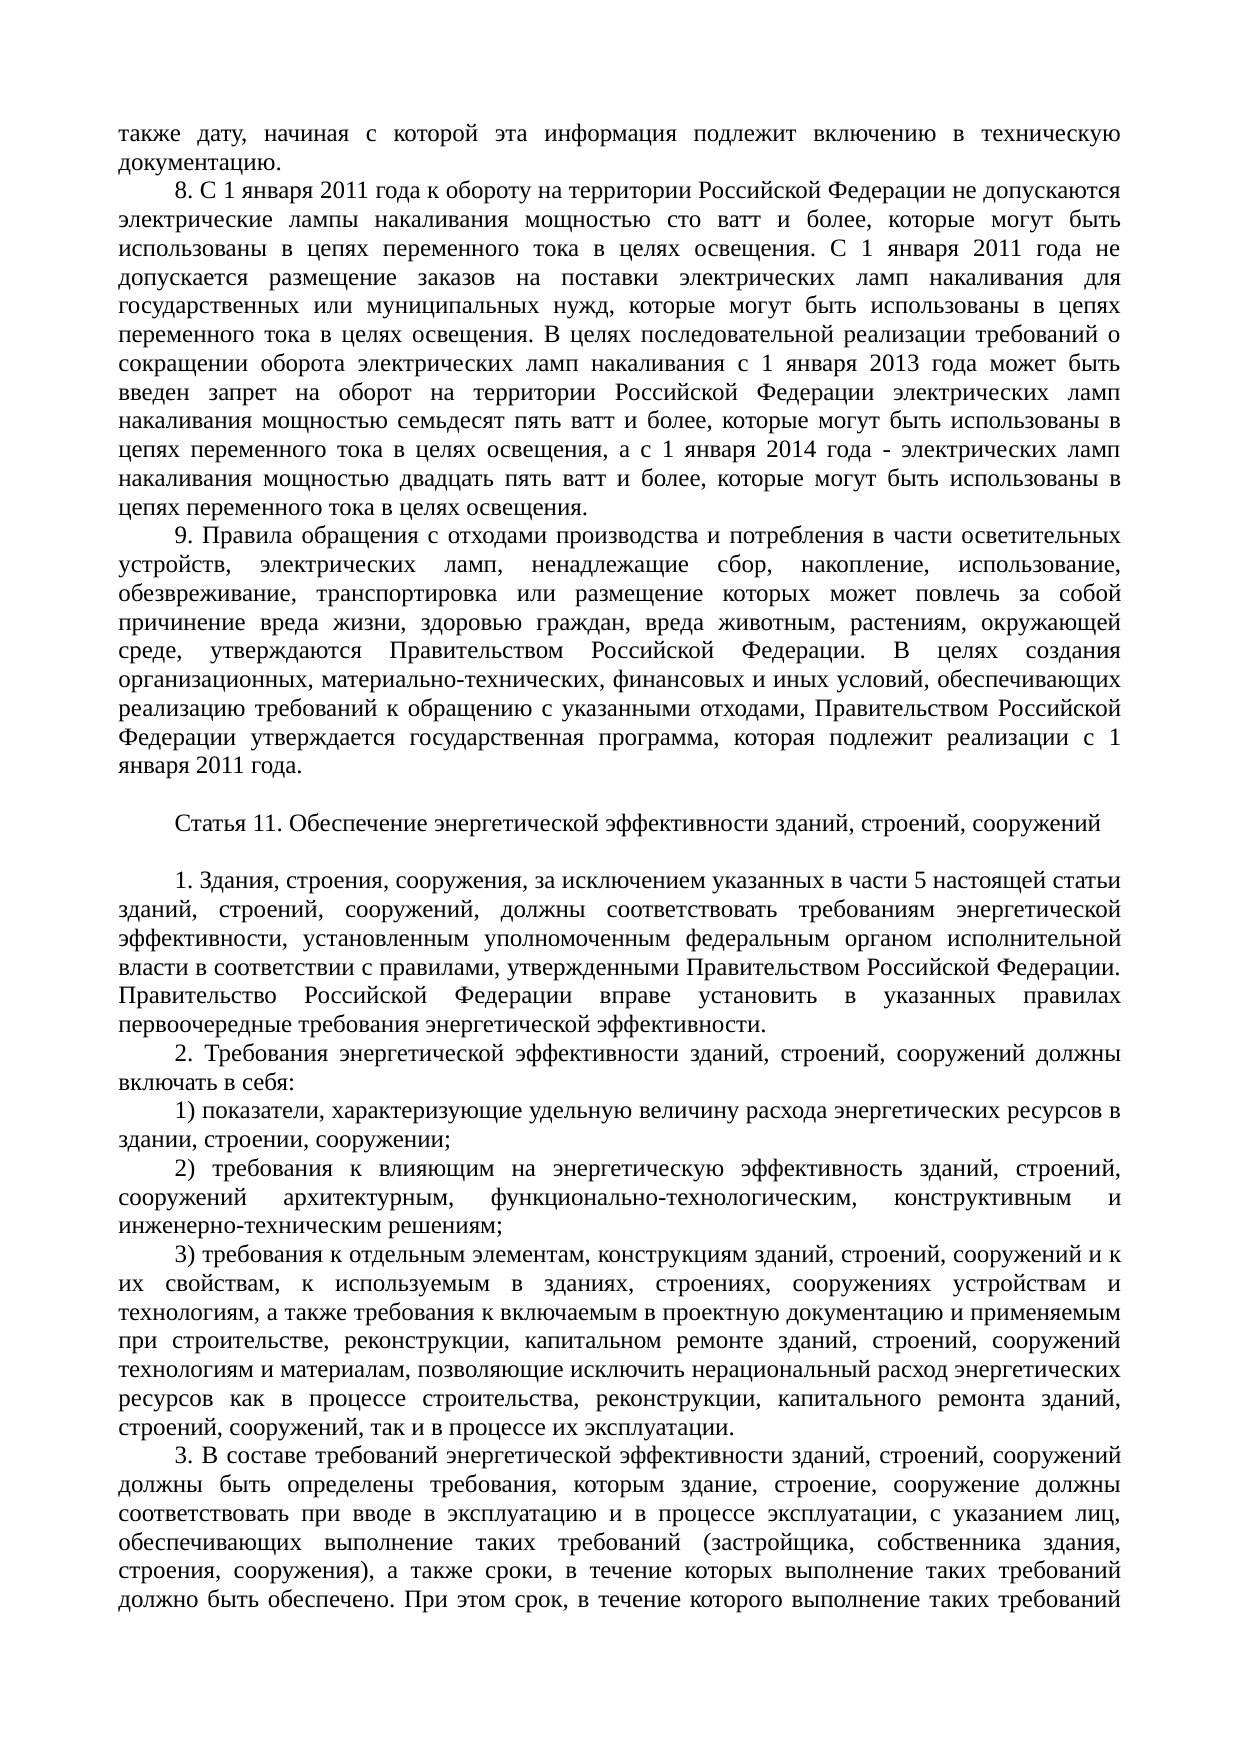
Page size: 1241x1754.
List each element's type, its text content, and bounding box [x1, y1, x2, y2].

text 8. С 1 января 2011 года к обороту на территории Российской Федерации не допускаются электрические лампы накаливания мощностью сто ватт и более, которые могут быть использованы в цепях переменного тока в целях освещения. С 1 января 2011 года не допускается размещение заказов на поставки электрических ламп накаливания для государственных или муниципальных нужд, которые могут быть использованы в цепях переменного тока в целях освещения. В целях последовательной реализации требований о сокращении оборота электрических ламп накаливания с 1 января 2013 года может быть введен запрет на оборот на территории Российской Федерации электрических ламп накаливания мощностью семьдесят пять ватт и более, которые могут быть использованы в цепях переменного тока в целях освещения, а с 1 января 2014 года - электрических ламп накаливания мощностью двадцать пять ватт и более, которые могут быть использованы в цепях переменного тока в целях освещения. [118, 176, 1122, 521]
text 3) требования к отдельным элементам, конструкциям зданий, строений, сооружений и к их свойствам, к используемым в зданиях, строениях, сооружениях устройствам и технологиям, а также требования к включаемым в проектную документацию и применяемым при строительстве, реконструкции, капитальном ремонте зданий, строений, сооружений технологиям и материалам, позволяющие исключить нерациональный расход энергетических ресурсов как в процессе строительства, реконструкции, капитального ремонта зданий, строений, сооружений, так и в процессе их эксплуатации. [118, 1239, 1122, 1441]
text 3. В составе требований энергетической эффективности зданий, строений, сооружений должны быть определены требования, которым здание, строение, сооружение должны соответствовать при вводе в эксплуатацию и в процессе эксплуатации, с указанием лиц, обеспечивающих выполнение таких требований (застройщика, собственника здания, строения, сооружения), а также сроки, в течение которых выполнение таких требований должно быть обеспечено. При этом срок, в течение которого выполнение таких требований [118, 1441, 1122, 1613]
text 9. Правила обращения с отходами производства и потребления в части осветительных устройств, электрических ламп, ненадлежащие сбор, накопление, использование, обезвреживание, транспортировка или размещение которых может повлечь за собой причинение вреда жизни, здоровью граждан, вреда животным, растениям, окружающей среде, утверждаются Правительством Российской Федерации. В целях создания организационных, материально-технических, финансовых и иных условий, обеспечивающих реализацию требований к обращению с указанными отходами, Правительством Российской Федерации утверждается государственная программа, которая подлежит реализации с 1 января 2011 года. [118, 521, 1122, 779]
text 1) показатели, характеризующие удельную величину расхода энергетических ресурсов в здании, строении, сооружении; [118, 1096, 1122, 1153]
text 2) требования к влияющим на энергетическую эффективность зданий, строений, сооружений архитектурным, функционально-технологическим, конструктивным и инженерно-техническим решениям; [118, 1153, 1122, 1239]
text также дату, начиная с которой эта информация подлежит включению в техническую документацию. [118, 118, 1122, 176]
text 2. Требования энергетической эффективности зданий, строений, сооружений должны включать в себя: [118, 1038, 1122, 1096]
text Статья 11. Обеспечение энергетической эффективности зданий, строений, сооружений [118, 808, 1122, 837]
text 1. Здания, строения, сооружения, за исключением указанных в части 5 настоящей статьи зданий, строений, сооружений, должны соответствовать требованиям энергетической эффективности, установленным уполномоченным федеральным органом исполнительной власти в соответствии с правилами, утвержденными Правительством Российской Федерации. Правительство Российской Федерации вправе установить в указанных правилах первоочередные требования энергетической эффективности. [118, 866, 1122, 1038]
